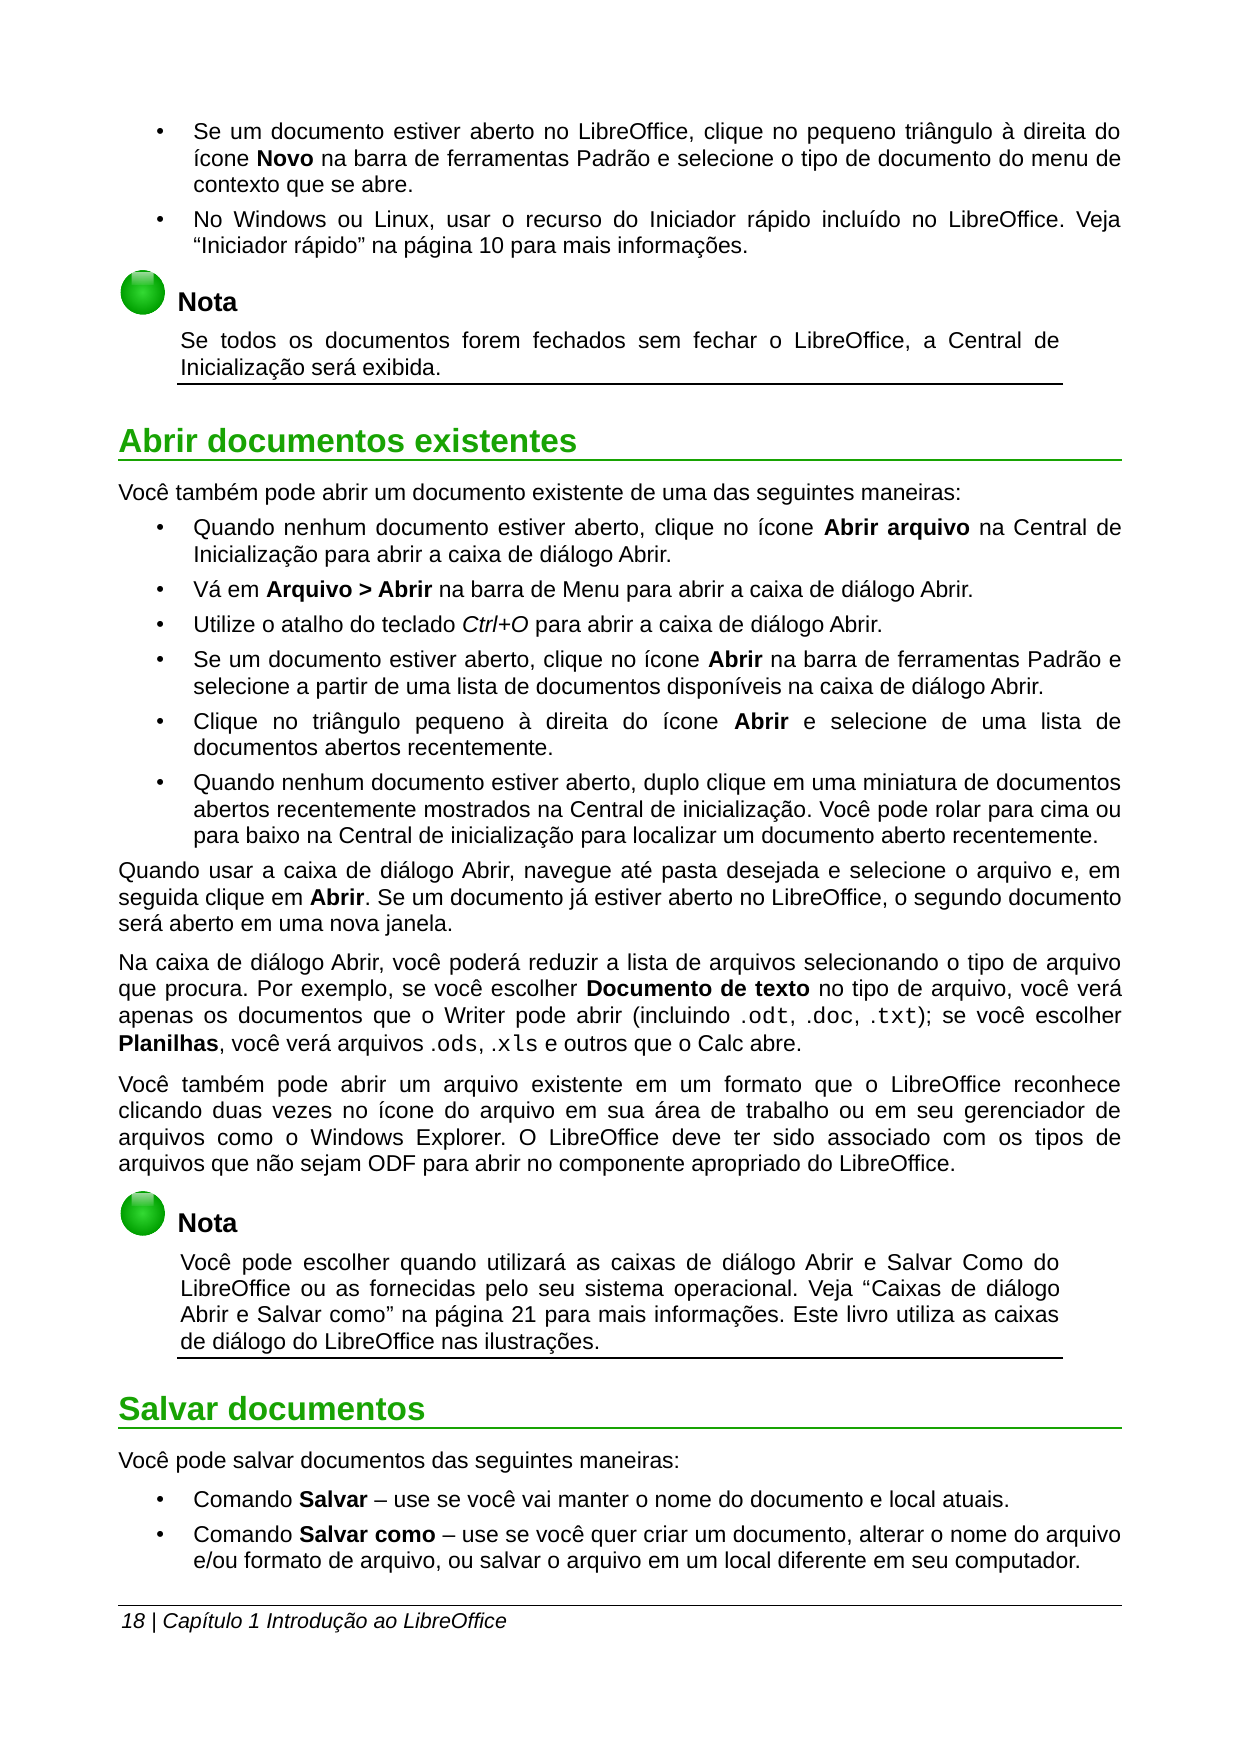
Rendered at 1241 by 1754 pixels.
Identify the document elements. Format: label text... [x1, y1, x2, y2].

list Clique no triângulo pequeno à direita do ícone Abrir e selecione de uma lista de documentos abertos recentemente. [156, 708, 1122, 761]
subtitle Abrir documentos existentes [118, 421, 1122, 459]
list Quando nenhum documento estiver aberto, clique no ícone Abrir arquivo na Central de Inicialização para abrir a caixa de diálogo Abrir. [156, 514, 1122, 567]
text Você também pode abrir um documento existente de uma das seguintes maneiras: [118, 479, 1122, 505]
text Você também pode abrir um arquivo existente em um formato que o LibreOffice reconhece clicando duas vezes no ícone do arquivo em sua área de trabalho ou em seu gerenciador de arquivos como o Windows Explorer. O LibreOffice deve ter sido associado com os tipos de arquivos que não sejam ODF para abrir no componente apropriado do LibreOffice. [118, 1071, 1122, 1176]
list Quando nenhum documento estiver aberto, duplo clique em uma miniatura de documentos abertos recentemente mostrados na Central de inicialização. Você pode rolar para cima ou para baixo na Central de inicialização para localizar um documento aberto recentemente. [156, 769, 1122, 848]
list Utilize o atalho do teclado Ctrl+O para abrir a caixa de diálogo Abrir. [156, 611, 1122, 637]
subtitle Nota [118, 268, 1122, 317]
text Você pode escolher quando utilizará as caixas de diálogo Abrir e Salvar Como do LibreOffice ou as fornecidas pelo seu sistema operacional. Veja “Caixas de diálogo Abrir e Salvar como” na página 21 para mais informações. Este livro utiliza as caixas de diálogo do LibreOffice nas ilustrações. [177, 1246, 1063, 1357]
list Comando Salvar como – use se você quer criar um documento, alterar o nome do arquivo e/ou formato de arquivo, ou salvar o arquivo em um local diferente em seu computador. [156, 1521, 1122, 1573]
text Você pode salvar documentos das seguintes maneiras: [118, 1447, 1122, 1473]
subtitle Salvar documentos [118, 1388, 1122, 1427]
subtitle Nota [118, 1189, 1122, 1238]
text Na caixa de diálogo Abrir, você poderá reduzir a lista de arquivos selecionando o tipo de arquivo que procura. Por exemplo, se você escolher Documento de texto no tipo de arquivo, você verá apenas os documentos que o Writer pode abrir (incluindo .odt, .doc, .txt); se você escolher Planilhas, você verá arquivos .ods, .xls e outros que o Calc abre. [118, 949, 1122, 1058]
list Se um documento estiver aberto, clique no ícone Abrir na barra de ferramentas Padrão e selecione a partir de uma lista de documentos disponíveis na caixa de diálogo Abrir. [156, 646, 1122, 699]
list No Windows ou Linux, usar o recurso do Iniciador rápido incluído no LibreOffice. Veja “Iniciador rápido” na página 10 para mais informações. [156, 206, 1122, 259]
text Se todos os documentos forem fechados sem fechar o LibreOffice, a Central de Inicialização será exibida. [177, 324, 1063, 383]
list Comando Salvar – use se você vai manter o nome do documento e local atuais. [156, 1486, 1122, 1512]
text Quando usar a caixa de diálogo Abrir, navegue até pasta desejada e selecione o arquivo e, em seguida clique em Abrir. Se um documento já estiver aberto no LibreOffice, o segundo documento será aberto em uma nova janela. [118, 857, 1122, 936]
list Se um documento estiver aberto no LibreOffice, clique no pequeno triângulo à direita do ícone Novo na barra de ferramentas Padrão e selecione o tipo de documento do menu de contexto que se abre. [156, 118, 1122, 197]
list Vá em Arquivo > Abrir na barra de Menu para abrir a caixa de diálogo Abrir. [156, 576, 1122, 602]
